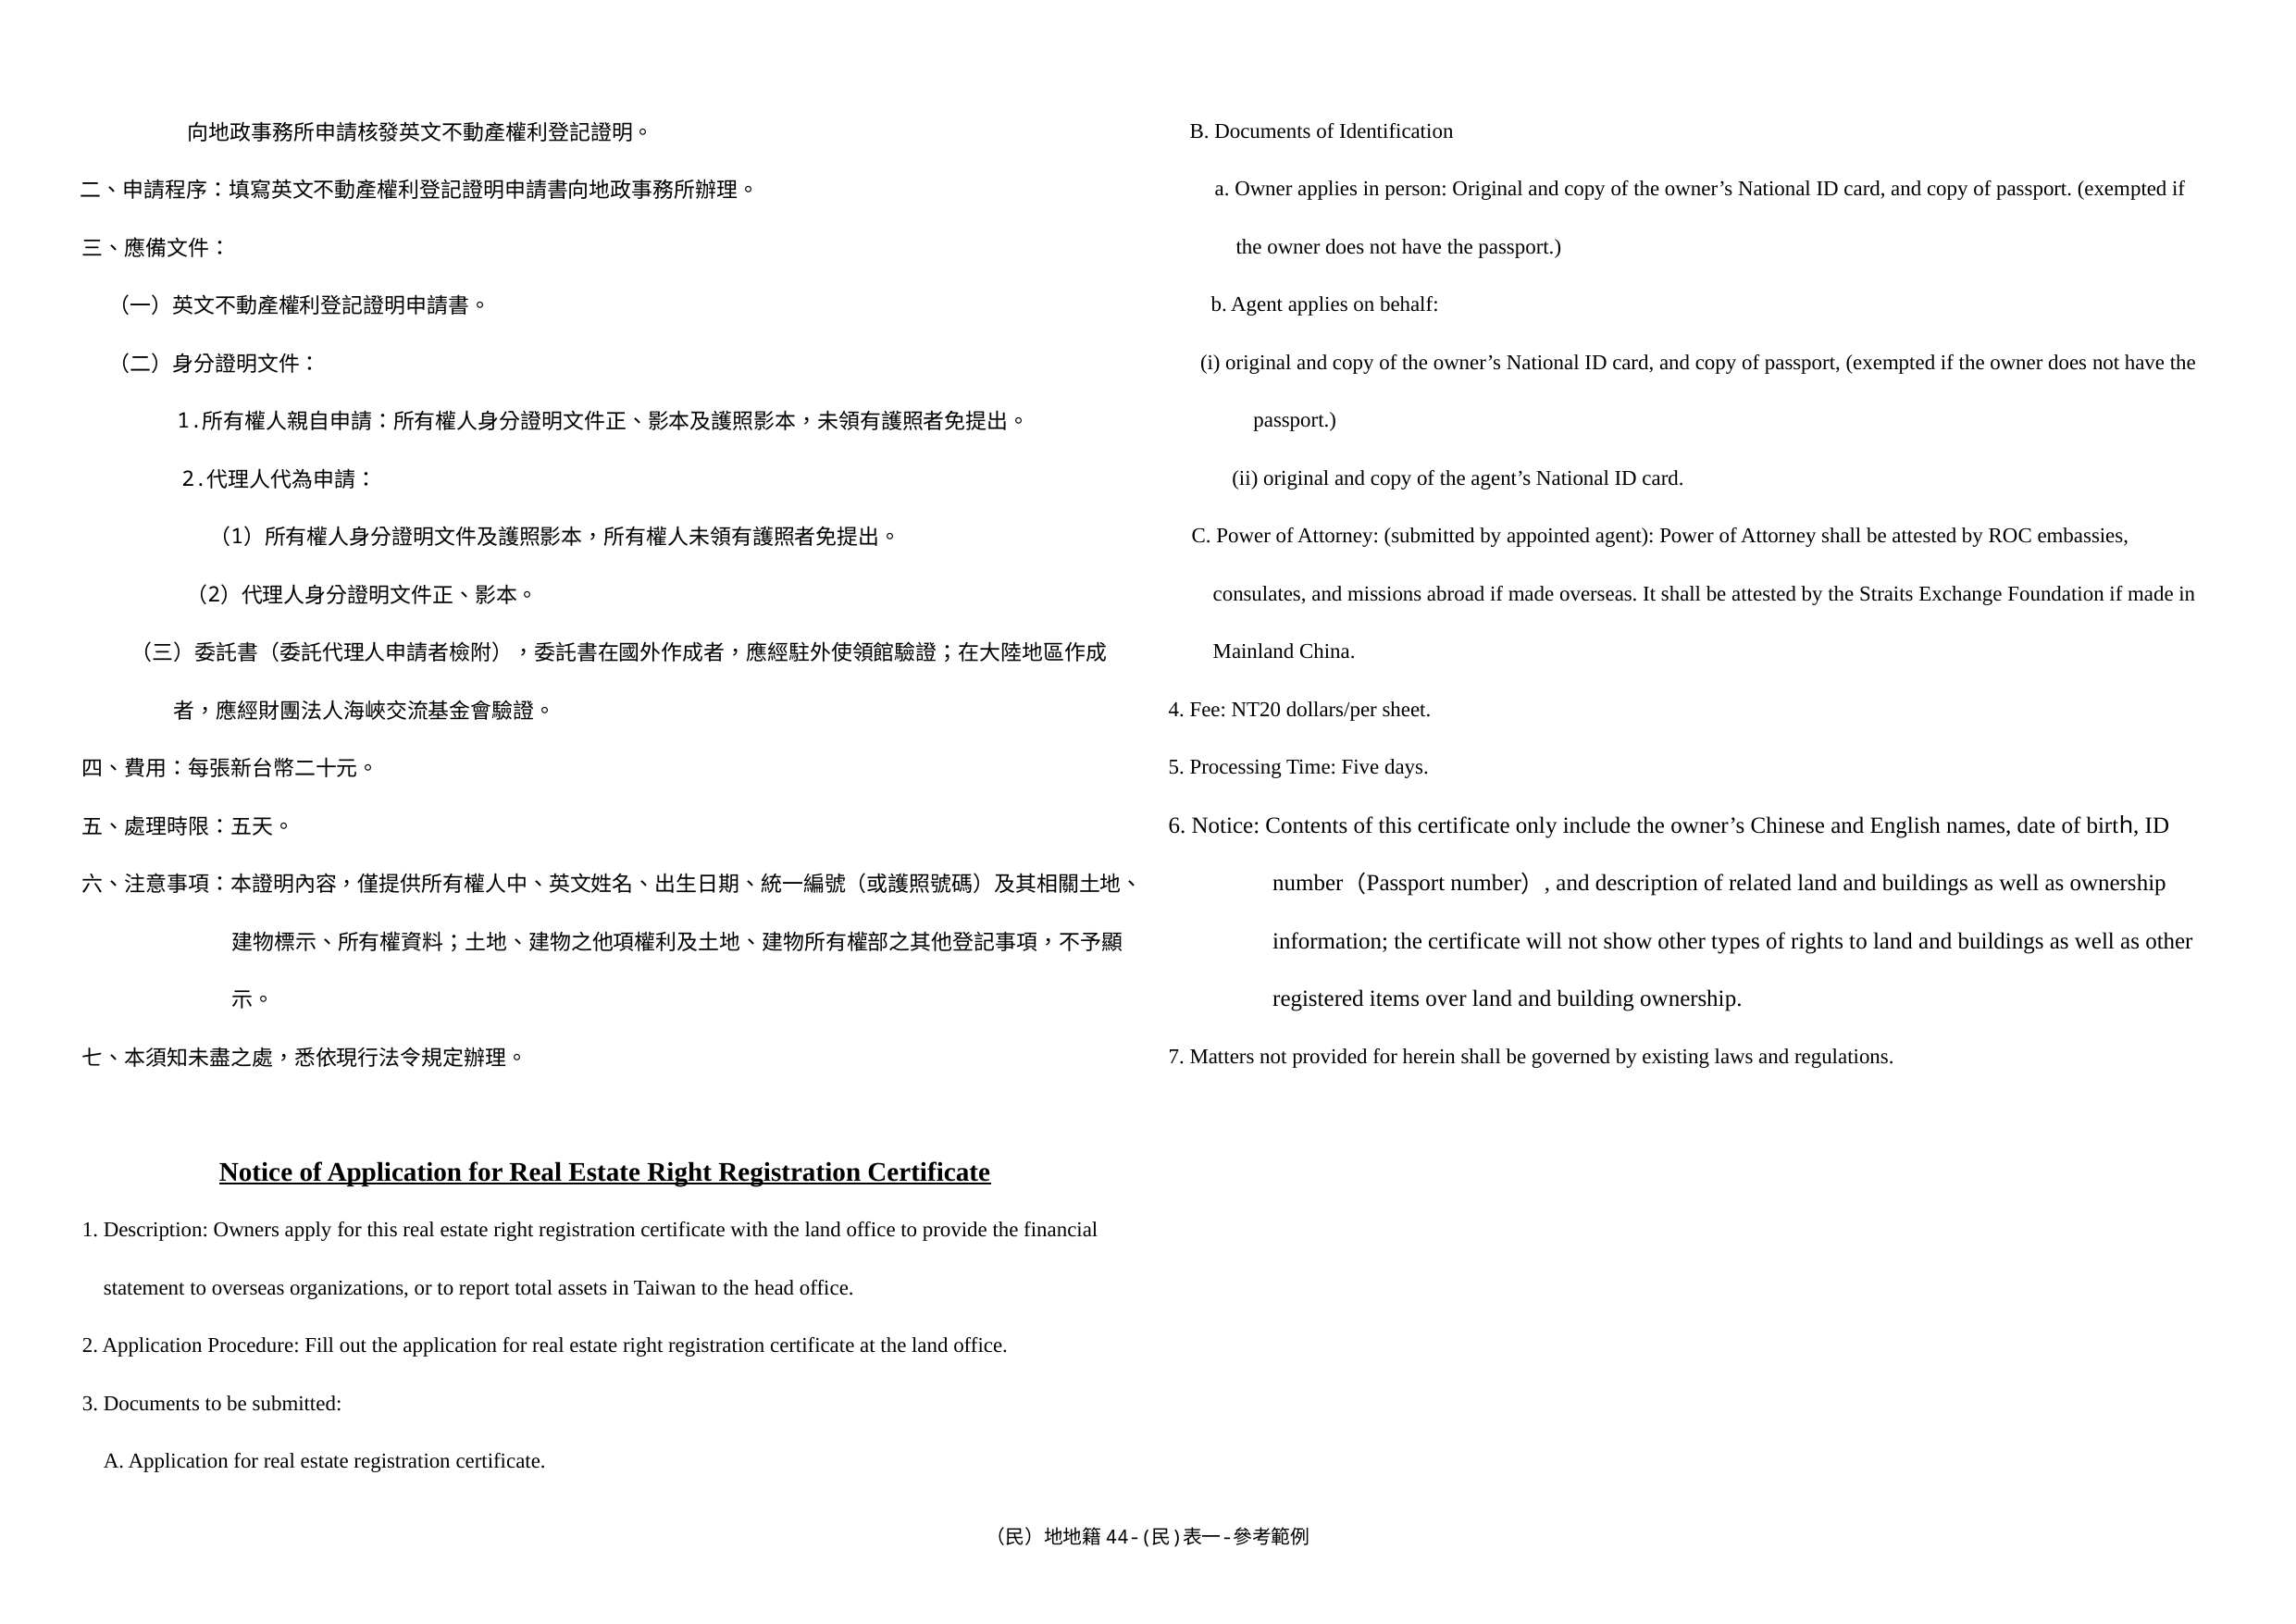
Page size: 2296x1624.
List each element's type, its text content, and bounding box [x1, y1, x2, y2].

text 4. Fee: NT20 dollars/per sheet. [1168, 670, 2214, 728]
text a. Owner applies in person: Original and copy of the owner’s National ID card, and copy of passport. (exempted if the owner does not have the passport.) [1214, 150, 2214, 266]
text A. Application for real estate registration certificate. [82, 1422, 1127, 1480]
text 四、費用：每張新台幣二十元。 [82, 728, 1127, 786]
text 2. Application Procedure: Fill out the application for real estate right registration certificate at the land office. [82, 1307, 1127, 1364]
text 二、申請程序：填寫英文不動產權利登記證明申請書向地政事務所辦理。 [81, 150, 1127, 207]
text （三）委託書（委託代理人申請者檢附），委託書在國外作成者，應經駐外使領館驗證；在大陸地區作成者，應經財團法人海峽交流基金會驗證。 [0, 613, 1127, 728]
text 三、應備文件： [82, 207, 1127, 266]
text 2.代理人代為申請： [156, 439, 1127, 497]
text (i) original and copy of the owner’s National ID card, and copy of passport, (exempted if the owner does not have the passport.) [1168, 323, 2214, 439]
text 1.所有權人親自申請：所有權人身分證明文件正、影本及護照影本，未領有護照者免提出。 [177, 381, 1127, 439]
text (ii) original and copy of the agent’s National ID card. [1168, 439, 2214, 497]
text b. Agent applies on behalf: [1168, 266, 2214, 323]
text （2）代理人身分證明文件正、影本。 [186, 554, 1127, 613]
text 7. Matters not provided for herein shall be governed by existing laws and regulations. [1168, 1017, 2214, 1075]
text C. Power of Attorney: (submitted by appointed agent): Power of Attorney shall be attested by ROC embassies, consulates, and missions abroad if made overseas. It shall be attested by the Straits Exchange Foundation if made in Mainland China. [1191, 497, 2214, 670]
text 五、處理時限：五天。 [82, 786, 1127, 844]
text 6. Notice: Contents of this certificate only include the owner’s Chinese and English names, date of birth, ID number（Passport number）, and description of related land and buildings as well as ownership information; the certificate will not show other types of rights to land and buildings as well as other registered items over land and building ownership. [1168, 786, 2214, 1017]
text 六、注意事項：本證明內容，僅提供所有權人中、英文姓名、出生日期、統一編號（或護照號碼）及其相關土地、建物標示、所有權資料；土地、建物之他項權利及土地、建物所有權部之其他登記事項，不予顯示。 [82, 844, 1127, 1017]
text 3. Documents to be submitted: [82, 1364, 1127, 1422]
text （一）英文不動產權利登記證明申請書。 [108, 266, 1127, 323]
text 七、本須知未盡之處，悉依現行法令規定辦理。 [82, 1017, 1127, 1075]
text Notice of Application for Real Estate Right Registration Certificate [82, 1133, 1127, 1191]
text 1. Description: Owners apply for this real estate right registration certificate with the land office to provide the financial statement to overseas organizations, or to report total assets in Taiwan to the head office. [82, 1191, 1127, 1307]
text 向地政事務所申請核發英文不動產權利登記證明。 [81, 92, 1127, 150]
text 5. Processing Time: Five days. [1168, 728, 2214, 786]
text B. Documents of Identification [1168, 92, 2214, 150]
text （二）身分證明文件： [108, 323, 1127, 381]
text （1）所有權人身分證明文件及護照影本，所有權人未領有護照者免提出。 [82, 497, 1127, 554]
